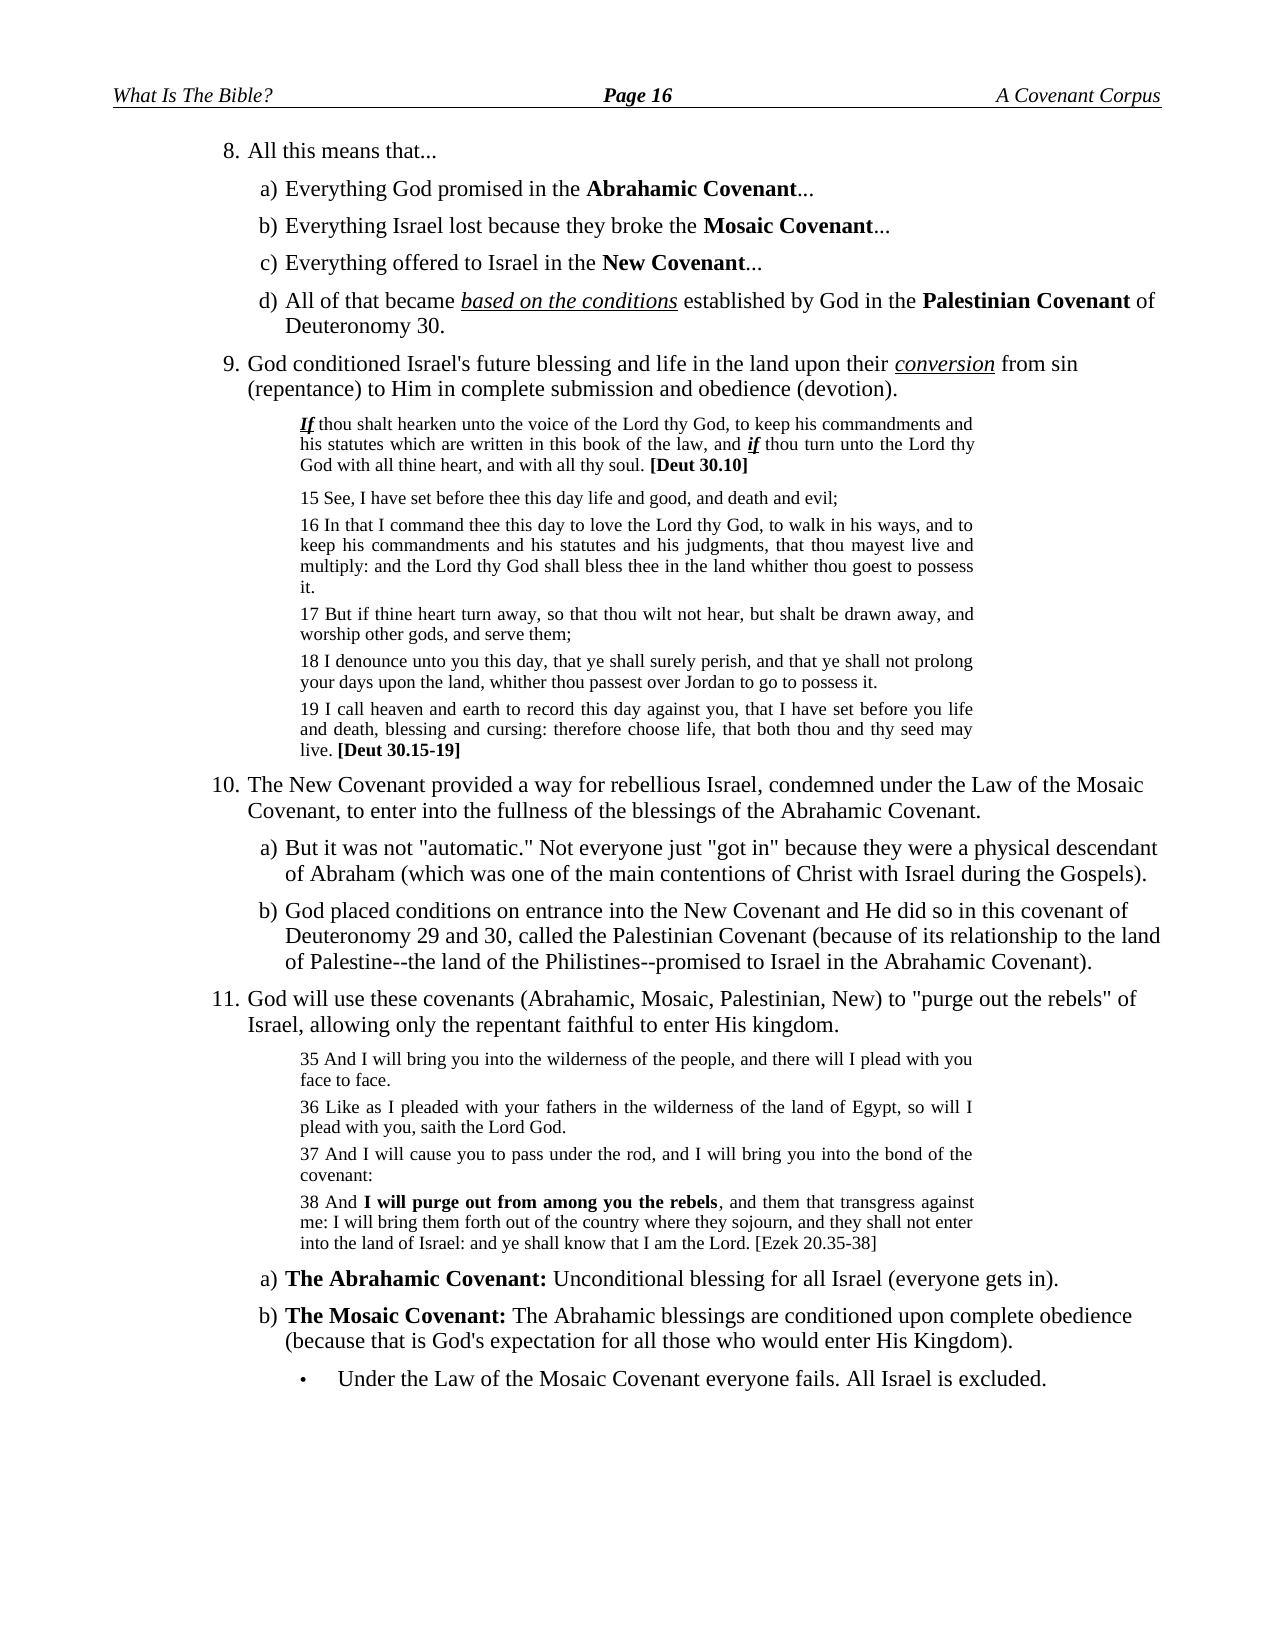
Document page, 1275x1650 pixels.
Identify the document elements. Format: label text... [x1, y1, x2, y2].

text 16 In that I command thee this day to love the Lord thy God, to walk in his ways, and to keep his commandments and his statutes and his judgments, that thou mayest live and multiply: and the Lord thy God shall bless thee in the land whither thou goest to possess it. [300, 514, 975, 597]
list All of that became based on the conditions established by God in the Palestinian Covenant of Deuteronomy 30. [225, 288, 1162, 338]
list God conditioned Israel's future blessing and life in the land upon their conversion from sin (repentance) to Him in complete submission and obedience (devotion). [187, 351, 1162, 401]
list The Mosaic Covenant: The Abrahamic blessings are conditioned upon complete obedience (because that is God's expectation for all those who would enter His Kingdom). [225, 1303, 1162, 1354]
list Everything offered to Israel in the New Covenant... [225, 250, 1162, 276]
text 36 Like as I pleaded with your fathers in the wilderness of the land of Egypt, so will I plead with you, saith the Lord God. [300, 1097, 975, 1138]
list All this means that... [187, 138, 1162, 163]
list The New Covenant provided a way for rebellious Israel, condemned under the Law of the Mosaic Covenant, to enter into the fullness of the blessings of the Abrahamic Covenant. [187, 772, 1162, 823]
text 18 I denounce unto you this day, that ye shall surely perish, and that ye shall not prolong your days upon the land, whither thou passest over Jordan to go to possess it. [300, 651, 975, 692]
text 38 And I will purge out from among you the rebels, and them that transgress against me: I will bring them forth out of the country where they sojourn, and they shall not enter into the land of Israel: and ye shall know that I am the Lord. [Ezek 20.35-38] [300, 1192, 975, 1254]
text 19 I call heaven and earth to record this day against you, that I have set before you life and death, blessing and cursing: therefore choose life, that both thou and thy seed may live. [Deut 30.15-19] [300, 698, 975, 760]
list God placed conditions on entrance into the New Covenant and He did so in this covenant of Deuteronomy 29 and 30, called the Palestinian Covenant (because of its relationship to the land of Palestine--the land of the Philistines--promised to Israel in the Abrahamic Covenant). [225, 898, 1162, 974]
text 35 And I will bring you into the wilderness of the people, and there will I plead with you face to face. [300, 1049, 975, 1091]
text 15 See, I have set before thee this day life and good, and death and evil; [300, 487, 975, 508]
list Under the Law of the Mosaic Covenant everyone fails. All Israel is excluded. [300, 1366, 1162, 1391]
list The Abrahamic Covenant: Unconditional blessing for all Israel (everyone gets in). [225, 1266, 1162, 1291]
text If thou shalt hearken unto the voice of the Lord thy God, to keep his commandments and his statutes which are written in this book of the law, and if thou turn unto the Lord thy God with all thine heart, and with all thy soul. [Deut 30.10] [300, 413, 975, 476]
text 37 And I will cause you to pass under the rod, and I will bring you into the bond of the covenant: [300, 1144, 975, 1186]
text 17 But if thine heart turn away, so that thou wilt not hear, but shalt be drawn away, and worship other gods, and serve them; [300, 603, 975, 645]
list Everything God promised in the Abrahamic Covenant... [225, 176, 1162, 201]
list Everything Israel lost because they broke the Mosaic Covenant... [225, 213, 1162, 238]
list But it was not "automatic." Not everyone just "got in" because they were a physical descendant of Abraham (which was one of the main contentions of Christ with Israel during the Gospels). [225, 835, 1162, 886]
list God will use these covenants (Abrahamic, Mosaic, Palestinian, New) to "purge out the rebels" of Israel, allowing only the repentant faithful to enter His kingdom. [187, 986, 1162, 1037]
